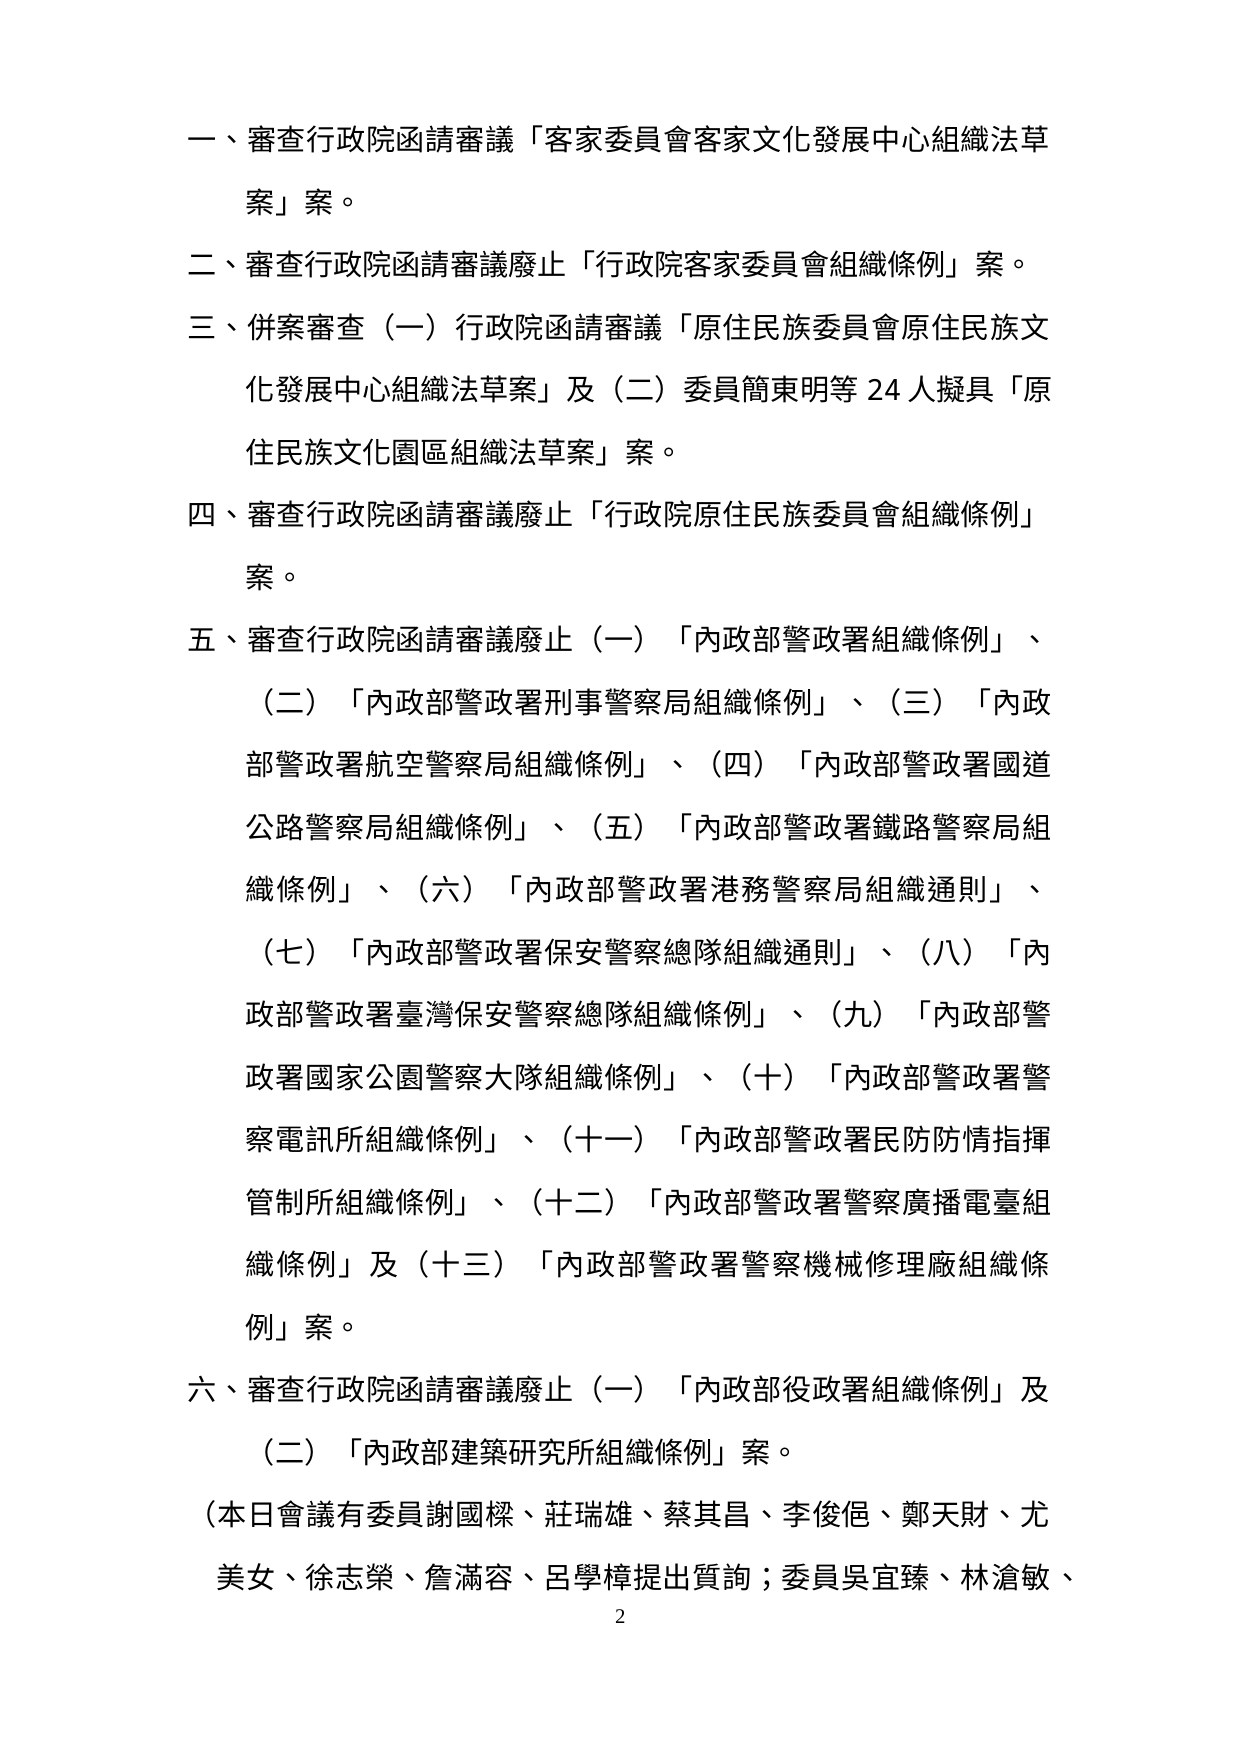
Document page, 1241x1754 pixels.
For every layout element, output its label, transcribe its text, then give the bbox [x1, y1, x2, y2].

text 一、審查行政院函請審議「客家委員會客家文化發展中心組織法草案」案。 [187, 96, 1053, 221]
text 六、審查行政院函請審議廢止（一）「內政部役政署組織條例」及（二）「內政部建築研究所組織條例」案。 [187, 1346, 1053, 1471]
text 三、併案審查（一）行政院函請審議「原住民族委員會原住民族文化發展中心組織法草案」及（二）委員簡東明等24人擬具「原住民族文化園區組織法草案」案。 [187, 284, 1053, 471]
text 五、審查行政院函請審議廢止（一）「內政部警政署組織條例」、（二）「內政部警政署刑事警察局組織條例」、（三）「內政部警政署航空警察局組織條例」、（四）「內政部警政署國道公路警察局組織條例」、（五）「內政部警政署鐵路警察局組織條例」、（六）「內政部警政署港務警察局組織通則」、（七）「內政部警政署保安警察總隊組織通則」、（八）「內政部警政署臺灣保安警察總隊組織條例」、（九）「內政部警政署國家公園警察大隊組織條例」、（十）「內政部警政署警察電訊所組織條例」、（十一）「內政部警政署民防防情指揮管制所組織條例」、（十二）「內政部警政署警察廣播電臺組織條例」及（十三）「內政部警政署警察機械修理廠組織條例」案。 [187, 596, 1053, 1346]
text 四、審查行政院函請審議廢止「行政院原住民族委員會組織條例」案。 [187, 471, 1053, 596]
text （本日會議有委員謝國樑、莊瑞雄、蔡其昌、李俊俋、鄭天財、尤美女、徐志榮、詹滿容、呂學樟提出質詢；委員吳宜臻、林滄敏、吳育昇提出書面質詢） [187, 1471, 1053, 1596]
text 二、審查行政院函請審議廢止「行政院客家委員會組織條例」案。 [187, 221, 1053, 284]
